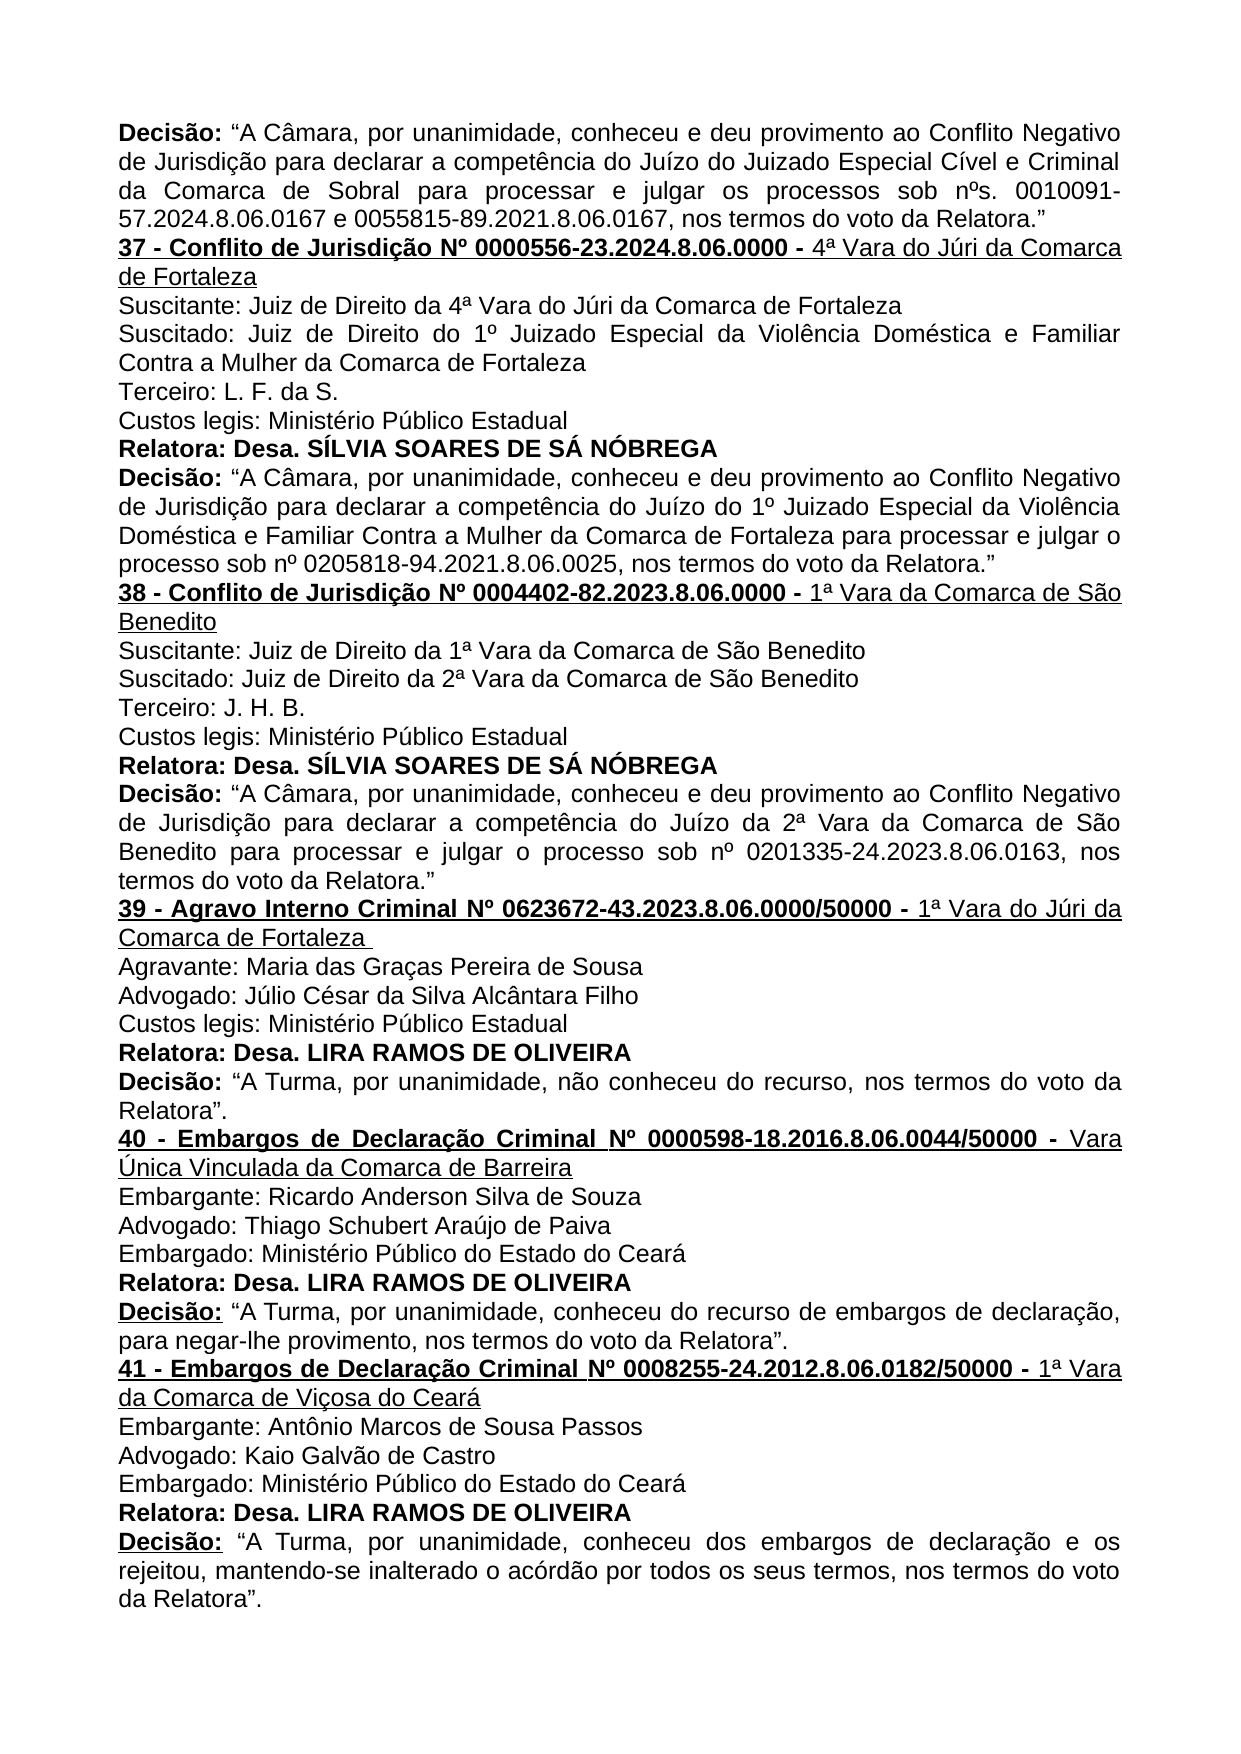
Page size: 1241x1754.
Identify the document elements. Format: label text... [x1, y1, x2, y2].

text Decisão: “A Turma, por unanimidade, não conheceu do recurso, nos termos do voto da Relatora”. [118, 1067, 1122, 1124]
text Relatora: Desa. LIRA RAMOS DE OLIVEIRA [118, 1498, 1122, 1527]
text 40 - Embargos de Declaração Criminal Nº 0000598-18.2016.8.06.0044/50000 - Vara [118, 1124, 1122, 1149]
text Custos legis: Ministério Público Estadual [118, 722, 1122, 751]
text Advogado: Kaio Galvão de Castro [118, 1441, 1122, 1469]
text Relatora: Desa. SÍLVIA SOARES DE SÁ NÓBREGA [118, 434, 1122, 463]
text Suscitante: Juiz de Direito da 1ª Vara da Comarca de São Benedito [118, 636, 1122, 664]
text Relatora: Desa. LIRA RAMOS DE OLIVEIRA [118, 1038, 1122, 1067]
text Suscitado: Juiz de Direito do 1º Juizado Especial da Violência Doméstica e Familiar Contra a Mulher da Comarca de Fortaleza [118, 319, 1122, 377]
text Decisão: “A Turma, por unanimidade, conheceu do recurso de embargos de declaração, para negar-lhe provimento, nos termos do voto da Relatora”. [118, 1297, 1122, 1354]
text da Comarca de Viçosa do Ceará [118, 1380, 1122, 1412]
text Custos legis: Ministério Público Estadual [118, 406, 1122, 434]
text Relatora: Desa. SÍLVIA SOARES DE SÁ NÓBREGA [118, 751, 1122, 779]
text Comarca de Fortaleza [118, 921, 1122, 952]
text Benedito [118, 604, 1122, 636]
text Terceiro: J. H. B. [118, 693, 1122, 722]
text Única Vinculada da Comarca de Barreira [118, 1150, 1122, 1182]
text Terceiro: L. F. da S. [118, 377, 1122, 406]
text Embargante: Antônio Marcos de Sousa Passos [118, 1412, 1122, 1441]
text 41 - Embargos de Declaração Criminal Nº 0008255-24.2012.8.06.0182/50000 - 1ª Vara [118, 1354, 1122, 1379]
text Decisão: “A Turma, por unanimidade, conheceu dos embargos de declaração e os rejeitou, mantendo-se inalterado o acórdão por todos os seus termos, nos termos do voto da Relatora”. [118, 1527, 1122, 1613]
text 39 - Agravo Interno Criminal Nº 0623672-43.2023.8.06.0000/50000 - 1ª Vara do Júri da [118, 894, 1122, 919]
text Decisão: “A Câmara, por unanimidade, conheceu e deu provimento ao Conflito Negativo de Jurisdição para declarar a competência do Juízo da 2ª Vara da Comarca de São Benedito para processar e julgar o processo sob nº 0201335-24.2023.8.06.0163, nos termos do voto da Relatora.” [118, 779, 1122, 894]
text Embargante: Ricardo Anderson Silva de Souza [118, 1182, 1122, 1211]
text Suscitante: Juiz de Direito da 4ª Vara do Júri da Comarca de Fortaleza [118, 291, 1122, 319]
text Advogado: Thiago Schubert Araújo de Paiva [118, 1211, 1122, 1239]
text Embargado: Ministério Público do Estado do Ceará [118, 1469, 1122, 1498]
text de Fortaleza [118, 259, 1122, 291]
text Embargado: Ministério Público do Estado do Ceará [118, 1239, 1122, 1268]
text Custos legis: Ministério Público Estadual [118, 1009, 1122, 1038]
text Decisão: “A Câmara, por unanimidade, conheceu e deu provimento ao Conflito Negativo de Jurisdição para declarar a competência do Juízo do Juizado Especial Cível e Criminal da Comarca de Sobral para processar e julgar os processos sob nºs. 0010091-57.2024.8.06.0167 e 0055815-89.2021.8.06.0167, nos termos do voto da Relatora.” [118, 118, 1122, 233]
text Agravante: Maria das Graças Pereira de Sousa [118, 952, 1122, 981]
text Suscitado: Juiz de Direito da 2ª Vara da Comarca de São Benedito [118, 664, 1122, 693]
text Decisão: “A Câmara, por unanimidade, conheceu e deu provimento ao Conflito Negativo de Jurisdição para declarar a competência do Juízo do 1º Juizado Especial da Violência Doméstica e Familiar Contra a Mulher da Comarca de Fortaleza para processar e julgar o processo sob nº 0205818-94.2021.8.06.0025, nos termos do voto da Relatora.” [118, 463, 1122, 578]
text Relatora: Desa. LIRA RAMOS DE OLIVEIRA [118, 1268, 1122, 1297]
text 38 - Conflito de Jurisdição Nº 0004402-82.2023.8.06.0000 - 1ª Vara da Comarca de São [118, 578, 1122, 603]
text Advogado: Júlio César da Silva Alcântara Filho [118, 981, 1122, 1009]
text 37 - Conflito de Jurisdição Nº 0000556-23.2024.8.06.0000 - 4ª Vara do Júri da Comarca [118, 233, 1122, 258]
